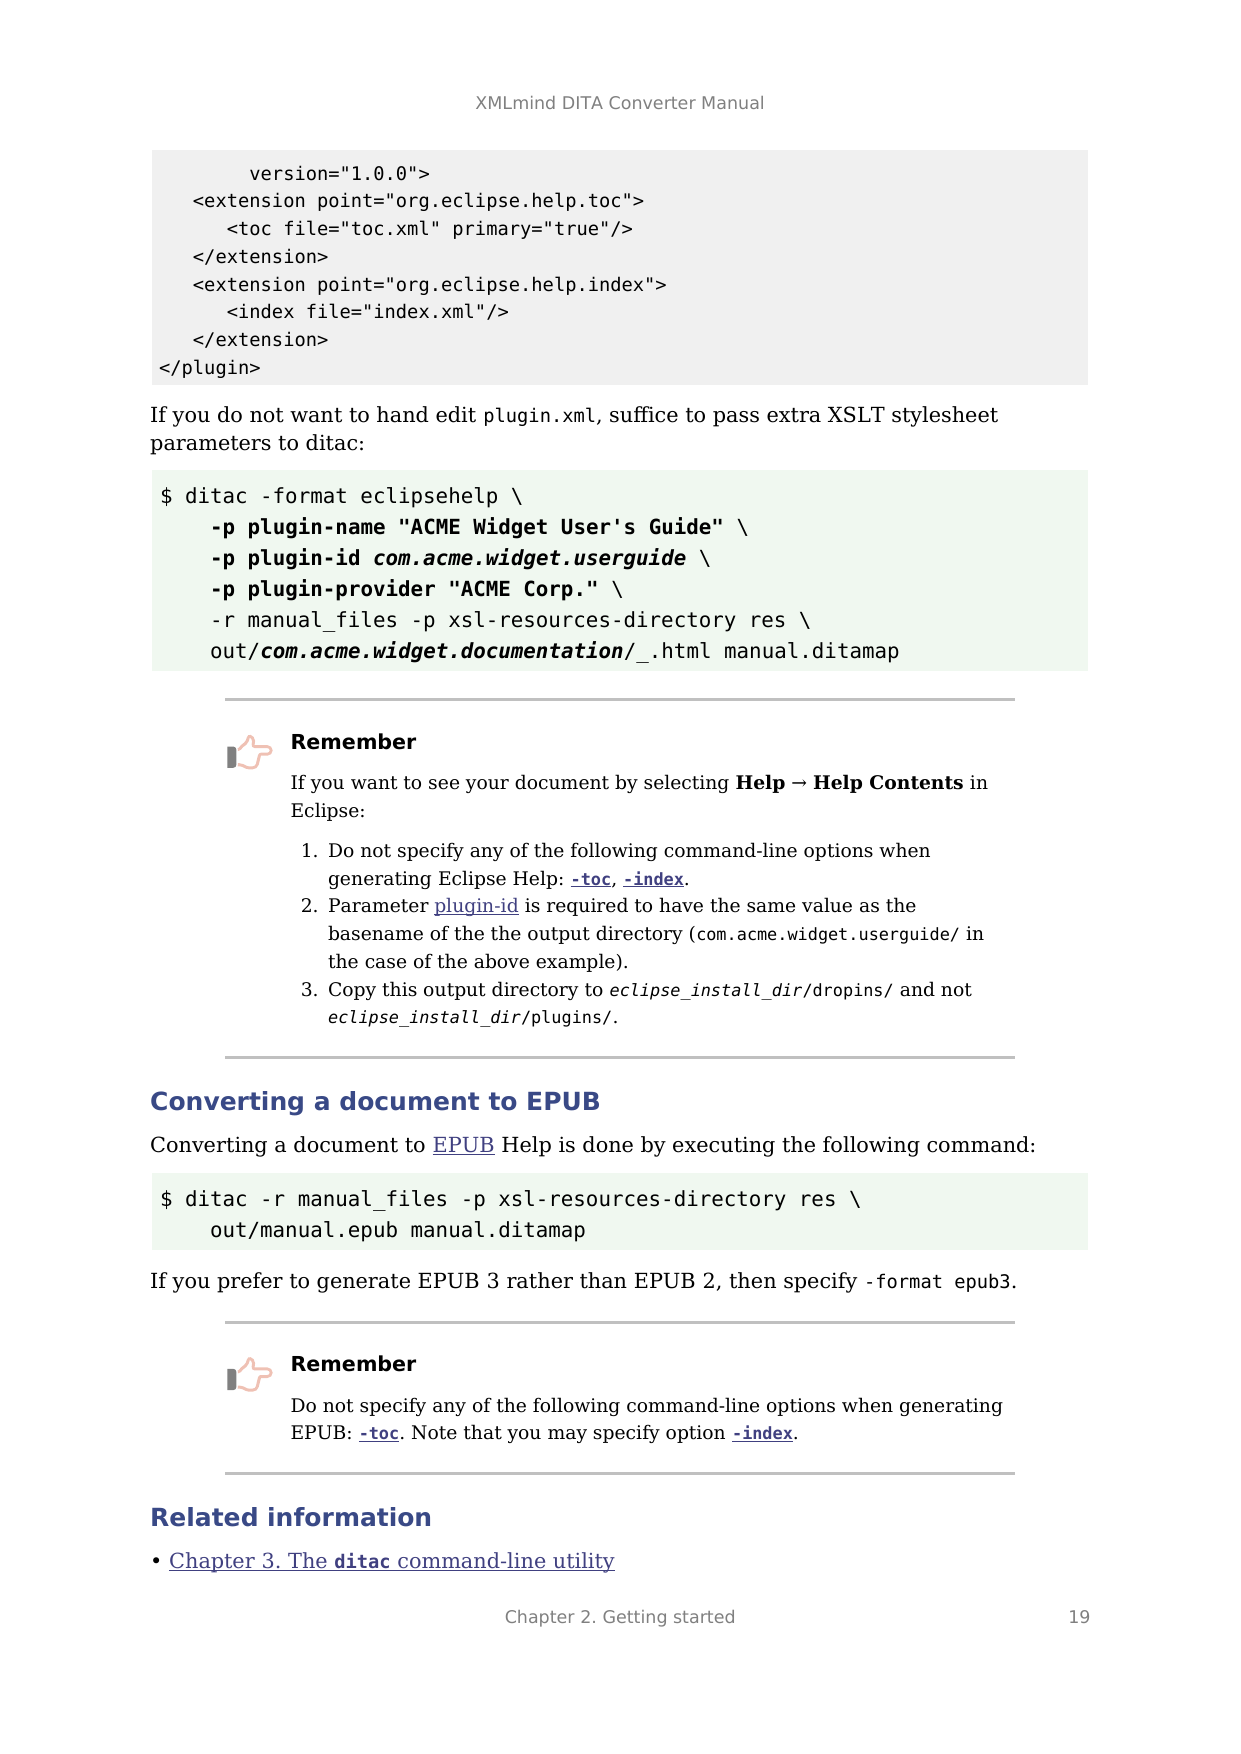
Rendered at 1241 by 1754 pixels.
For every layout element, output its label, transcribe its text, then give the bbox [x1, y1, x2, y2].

text version="1.0.0"> <extension point="org.eclipse.help.toc"> <toc file="toc.xml" primary="true"/> </extension> <extension point="org.eclipse.help.index"> <index file="index.xml"/> </extension> </plugin> [152, 150, 1088, 385]
text $ ditac -format eclipsehelp \ -p plugin-name "ACME Widget User's Guide" \ -p plugin-id com.acme.widget.userguide \ -p plugin-provider "ACME Corp." \ -r manual_files -p xsl-resources-directory res \ out/com.acme.widget.documentation/_.html manual.ditamap [152, 470, 1088, 671]
text $ ditac -r manual_files -p xsl-resources-directory res \ out/manual.epub manual.ditamap [152, 1173, 1088, 1250]
table_header Remember Do not specify any of the following command-line options when generating EPUB: -toc. Note that you may specify option -index. [290, 1324, 1015, 1472]
table_header [225, 701, 290, 1056]
text • Chapter 3. The ditac command-line utility [150, 1546, 1090, 1573]
text If you do not want to hand edit plugin.xml, suffice to pass extra XSLT stylesheet parameters to ditac: [150, 399, 1090, 455]
table_header Remember If you want to see your document by selecting Help → Help Contents in Eclipse: Do not specify any of the following command-line options when generating Eclipse Help: -toc, -index. Parameter plugin-id is required to have the same value as the basename of the the output directory (com.acme.widget.userguide/ in the case of the above example). Copy this output directory to eclipse_install_dir/dropins/ and not eclipse_install_dir/plugins/. [290, 701, 1015, 1056]
text Converting a document to EPUB [150, 1087, 1090, 1116]
text Converting a document to EPUB Help is done by executing the following command: [150, 1129, 1090, 1157]
text If you prefer to generate EPUB 3 rather than EPUB 2, then specify -format epub3. [150, 1265, 1090, 1293]
text Related information [150, 1503, 1090, 1532]
table_header [225, 1324, 290, 1472]
